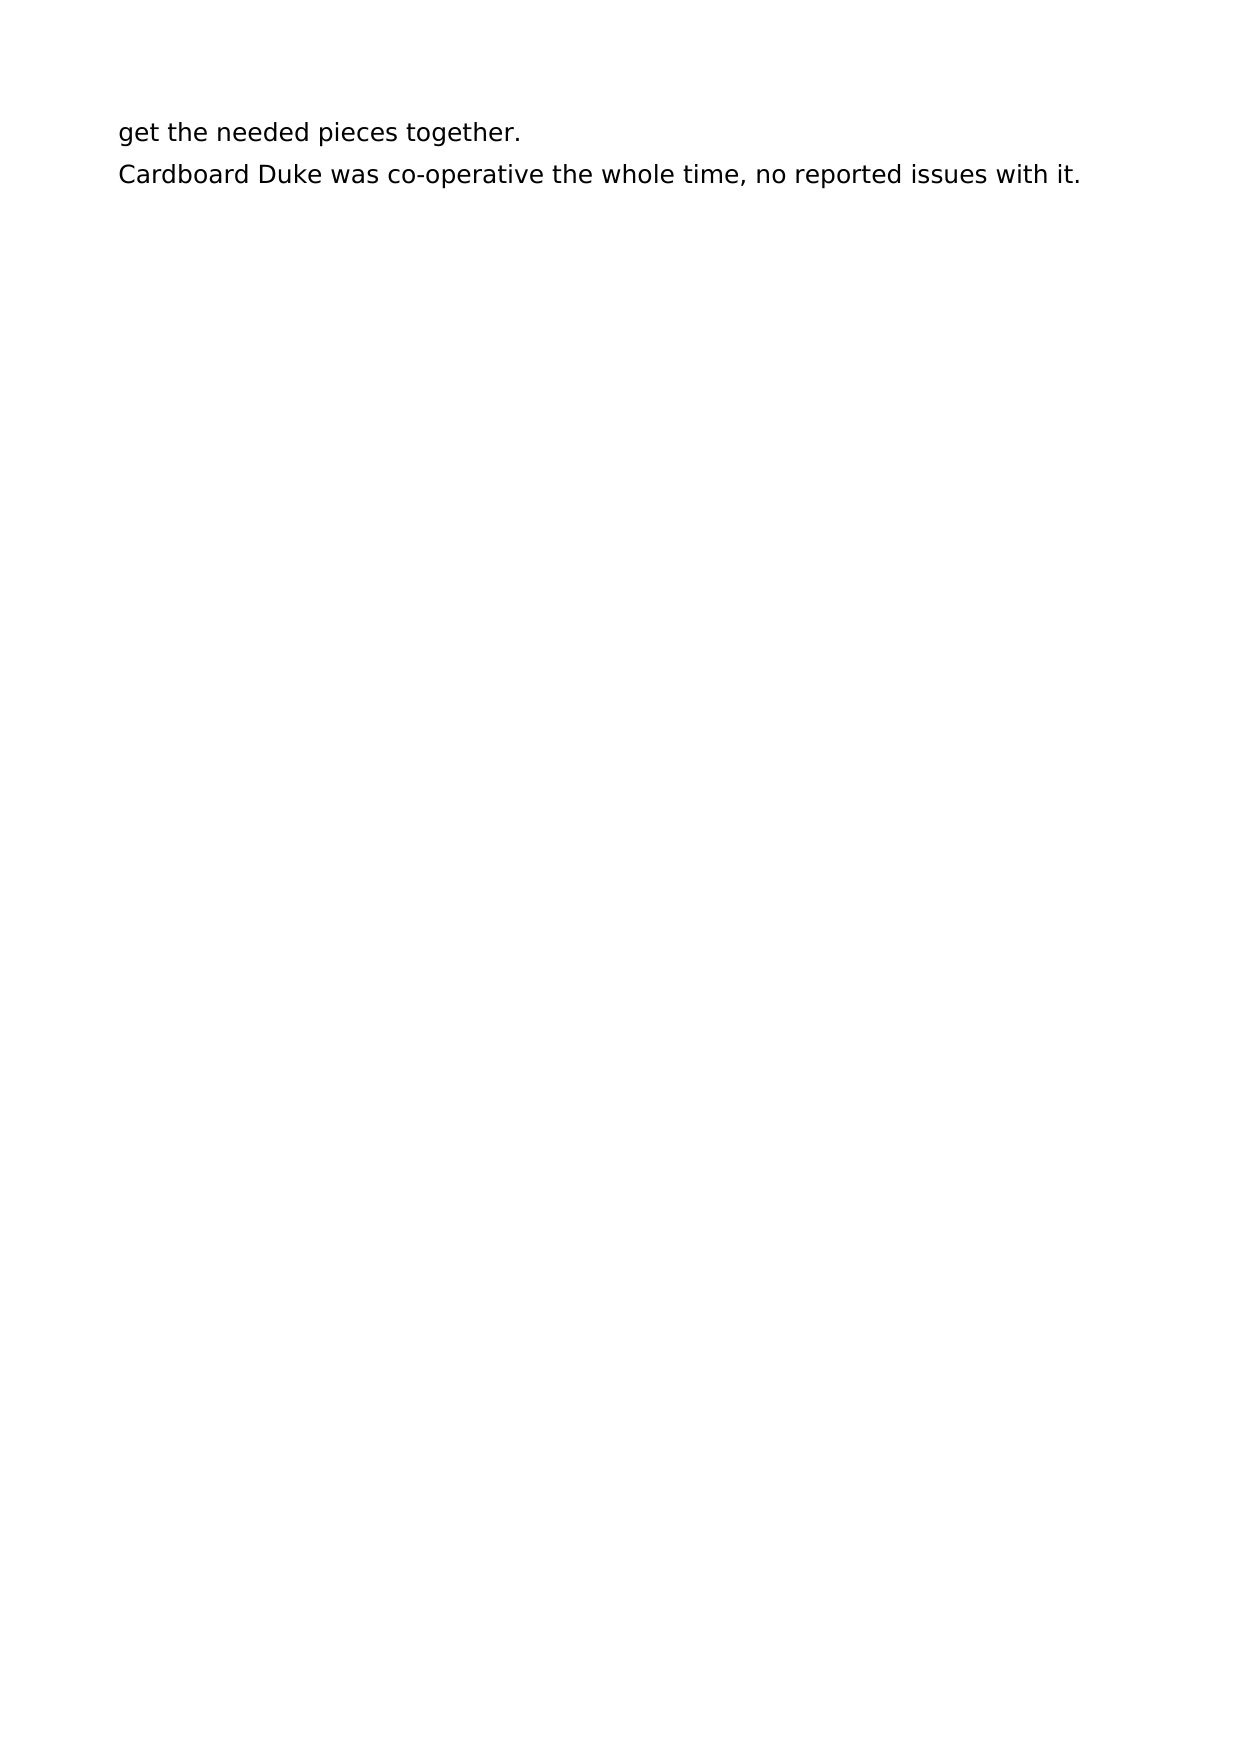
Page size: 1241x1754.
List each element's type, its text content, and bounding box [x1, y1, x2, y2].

text Cardboard Duke was co-operative the whole time, no reported issues with it. [118, 160, 1122, 189]
text get the needed pieces together. [118, 118, 1122, 147]
